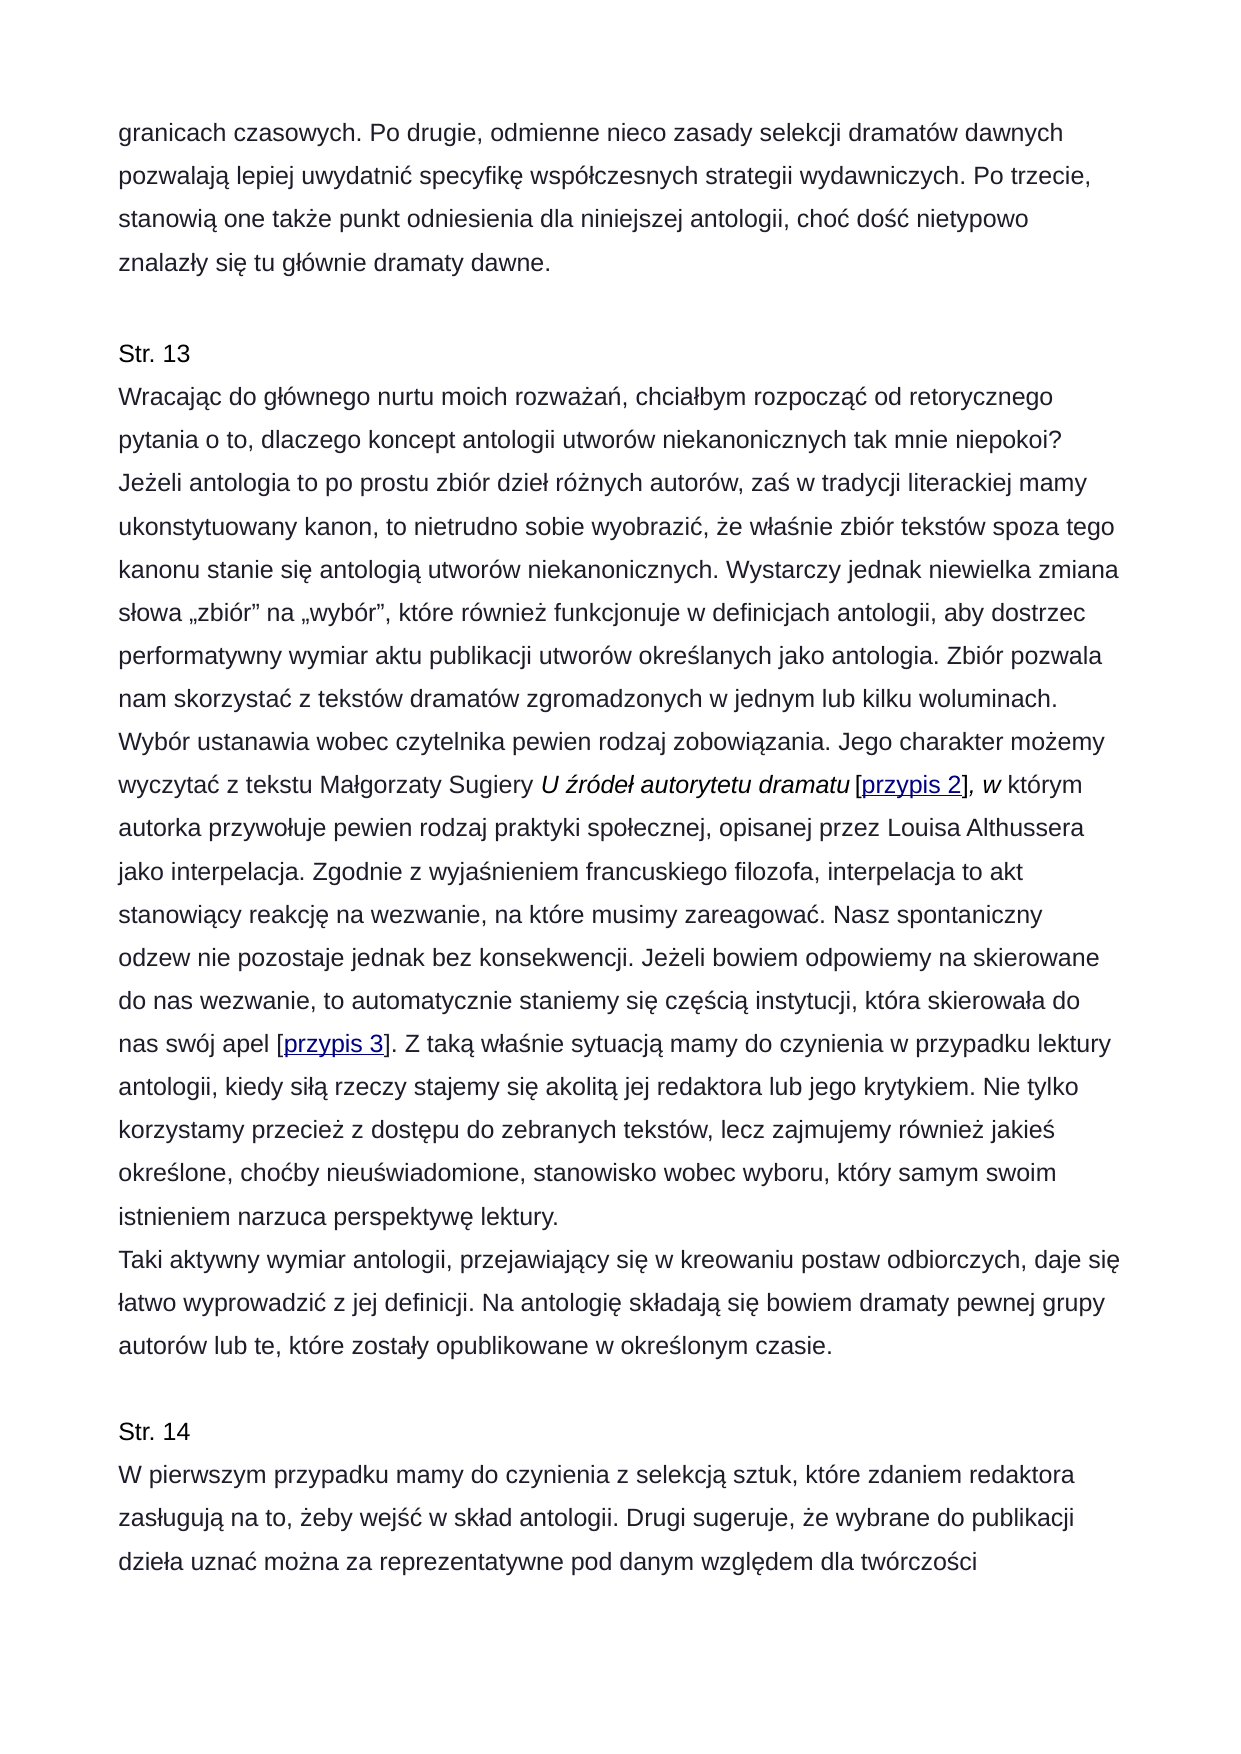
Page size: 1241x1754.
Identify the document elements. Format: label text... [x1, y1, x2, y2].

text granicach czasowych. Po drugie, odmienne nieco zasady selekcji dramatów dawnych pozwalają lepiej uwydatnić specyfikę współczesnych strategii wydawniczych. Po trzecie, stanowią one także punkt odniesienia dla niniejszej antologii, choć dość nietypowo znalazły się tu głównie dramaty dawne. [118, 118, 1122, 276]
text Str. 14 [118, 1417, 1122, 1446]
text Taki aktywny wymiar antologii, przejawiający się w kreowaniu postaw odbiorczych, daje się łatwo wyprowadzić z jej definicji. Na antologię składają się bowiem dramaty pewnej grupy autorów lub te, które zostały opublikowane w określonym czasie. [118, 1245, 1122, 1360]
text Str. 13 [118, 339, 1122, 368]
text Wracając do głównego nurtu moich rozważań, chciałbym rozpocząć od retorycznego pytania o to, dlaczego koncept antologii utworów niekanonicznych tak mnie niepokoi? Jeżeli antologia to po prostu zbiór dzieł różnych autorów, zaś w tradycji literackiej mamy ukonstytuowany kanon, to nietrudno sobie wyobrazić, że właśnie zbiór tekstów spoza tego kanonu stanie się antologią utworów niekanonicznych. Wystarczy jednak niewielka zmiana słowa „zbiór” na „wybór”, które również funkcjonuje w definicjach antologii, aby dostrzec performatywny wymiar aktu publikacji utworów określanych jako antologia. Zbiór pozwala nam skorzystać z tekstów dramatów zgromadzonych w jednym lub kilku woluminach. Wybór ustanawia wobec czytelnika pewien rodzaj zobowiązania. Jego charakter możemy wyczytać z tekstu Małgorzaty Sugiery U źródeł autorytetu dramatu [przypis 2], w którym autorka przywołuje pewien rodzaj praktyki społecznej, opisanej przez Louisa Althussera jako interpelacja. Zgodnie z wyjaśnieniem francuskiego filozofa, interpelacja to akt stanowiący reakcję na wezwanie, na które musimy zareagować. Nasz spontaniczny odzew nie pozostaje jednak bez konsekwencji. Jeżeli bowiem odpowiemy na skierowane do nas wezwanie, to automatycznie staniemy się częścią instytucji, która skierowała do nas swój apel [przypis 3]. Z taką właśnie sytuacją mamy do czynienia w przypadku lektury antologii, kiedy siłą rzeczy stajemy się akolitą jej redaktora lub jego krytykiem. Nie tylko korzystamy przecież z dostępu do zebranych tekstów, lecz zajmujemy również jakieś określone, choćby nieuświadomione, stanowisko wobec wyboru, który samym swoim istnieniem narzuca perspektywę lektury. [118, 382, 1122, 1230]
text W pierwszym przypadku mamy do czynienia z selekcją sztuk, które zdaniem redaktora zasługują na to, żeby wejść w skład antologii. Drugi sugeruje, że wybrane do publikacji dzieła uznać można za reprezentatywne pod danym względem dla twórczości [118, 1460, 1122, 1575]
